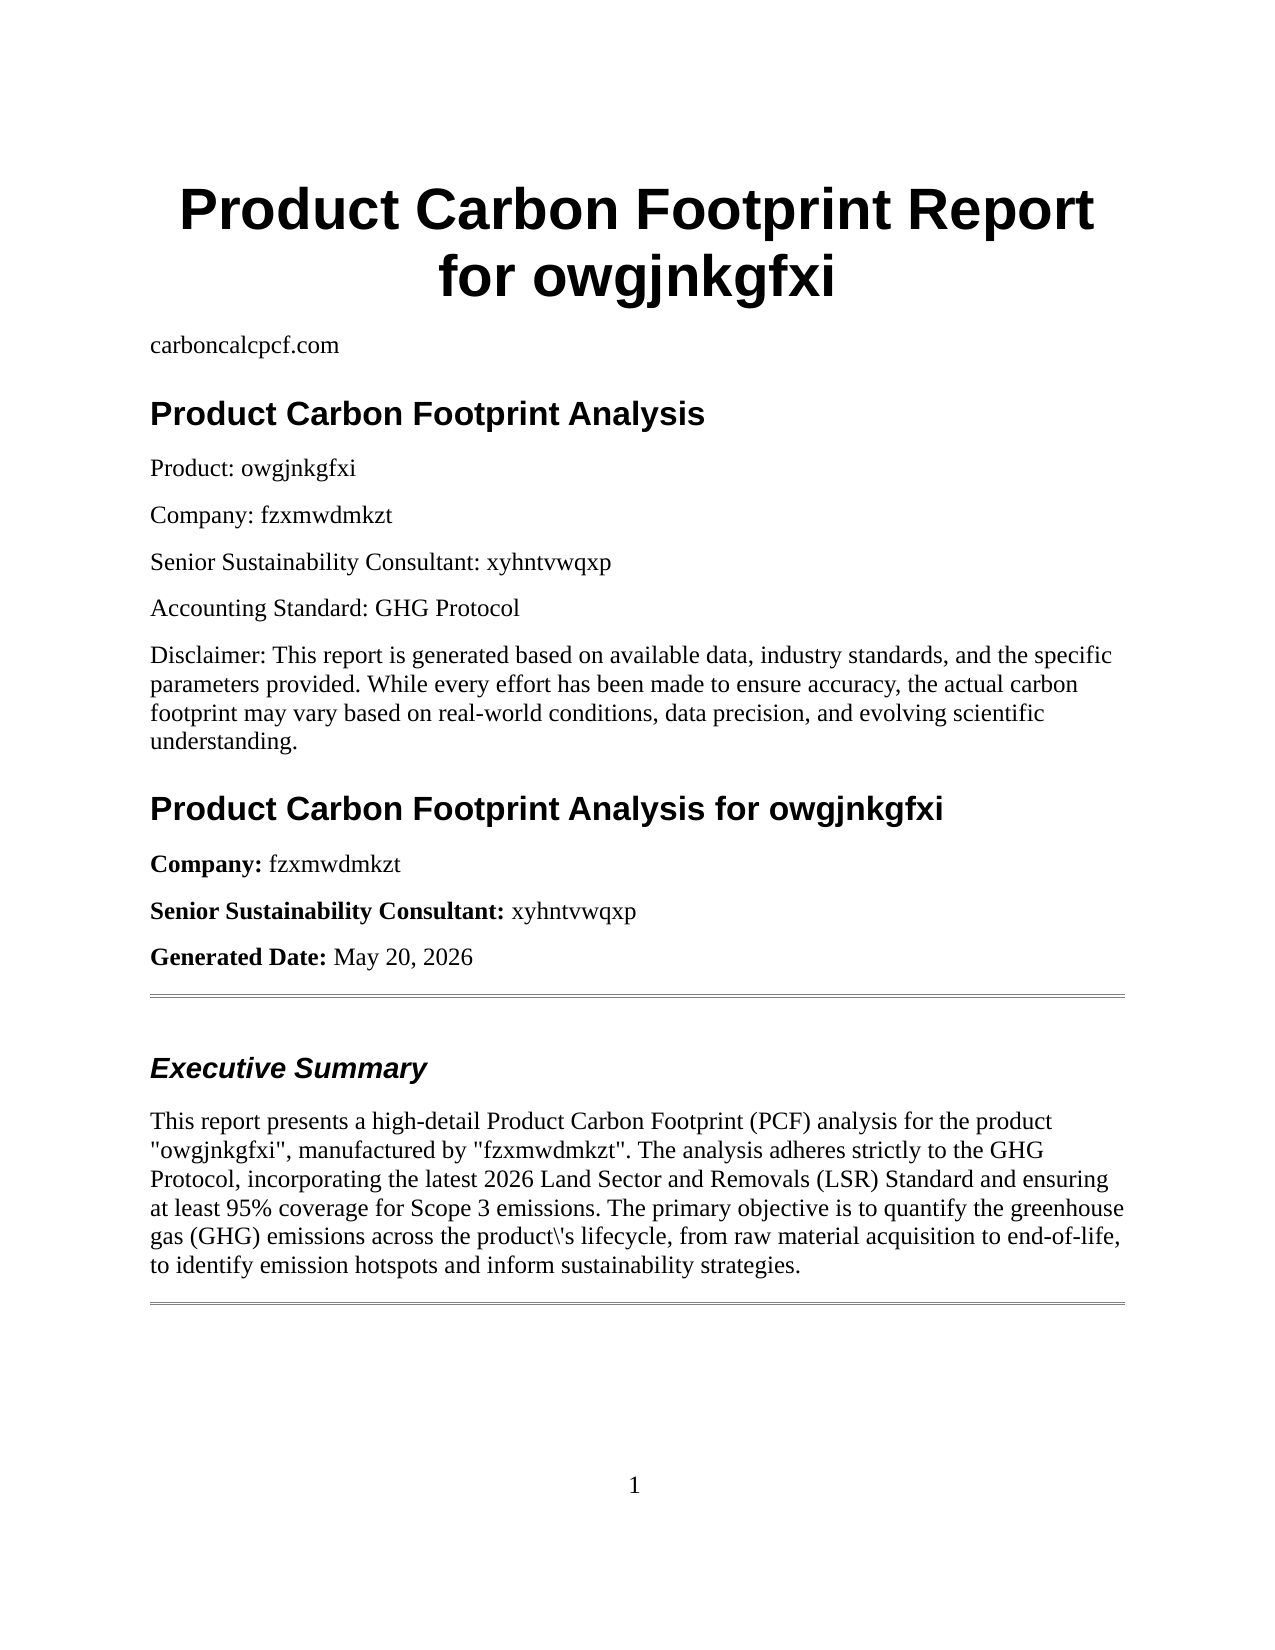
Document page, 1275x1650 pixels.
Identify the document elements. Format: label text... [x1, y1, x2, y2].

text carboncalcpcf.com [150, 331, 1125, 359]
text Accounting Standard: GHG Protocol [150, 593, 1125, 622]
text Generated Date: May 20, 2026 [150, 942, 1125, 971]
text Company: fzxmwdmkzt [150, 500, 1125, 529]
text Senior Sustainability Consultant: xyhntvwqxp [150, 896, 1125, 924]
subtitle Executive Summary [150, 1051, 1125, 1085]
text Product: owgjnkgfxi [150, 453, 1125, 482]
subtitle Product Carbon Footprint Analysis [150, 393, 1125, 432]
subtitle Product Carbon Footprint Analysis for owgjnkgfxi [150, 789, 1125, 828]
text This report presents a high-detail Product Carbon Footprint (PCF) analysis for the product "owgjnkgfxi", manufactured by "fzxmwdmkzt". The analysis adheres strictly to the GHG Protocol, incorporating the latest 2026 Land Sector and Removals (LSR) Standard and ensuring at least 95% coverage for Scope 3 emissions. The primary objective is to quantify the greenhouse gas (GHG) emissions across the product\'s lifecycle, from raw material acquisition to end-of-life, to identify emission hotspots and inform sustainability strategies. [150, 1106, 1125, 1279]
title Product Carbon Footprint Report for owgjnkgfxi [150, 175, 1125, 309]
text Company: fzxmwdmkzt [150, 849, 1125, 878]
text Disclaimer: This report is generated based on available data, industry standards, and the specific parameters provided. While every effort has been made to ensure accuracy, the actual carbon footprint may vary based on real-world conditions, data precision, and evolving scientific understanding. [150, 640, 1125, 755]
text Senior Sustainability Consultant: xyhntvwqxp [150, 547, 1125, 576]
